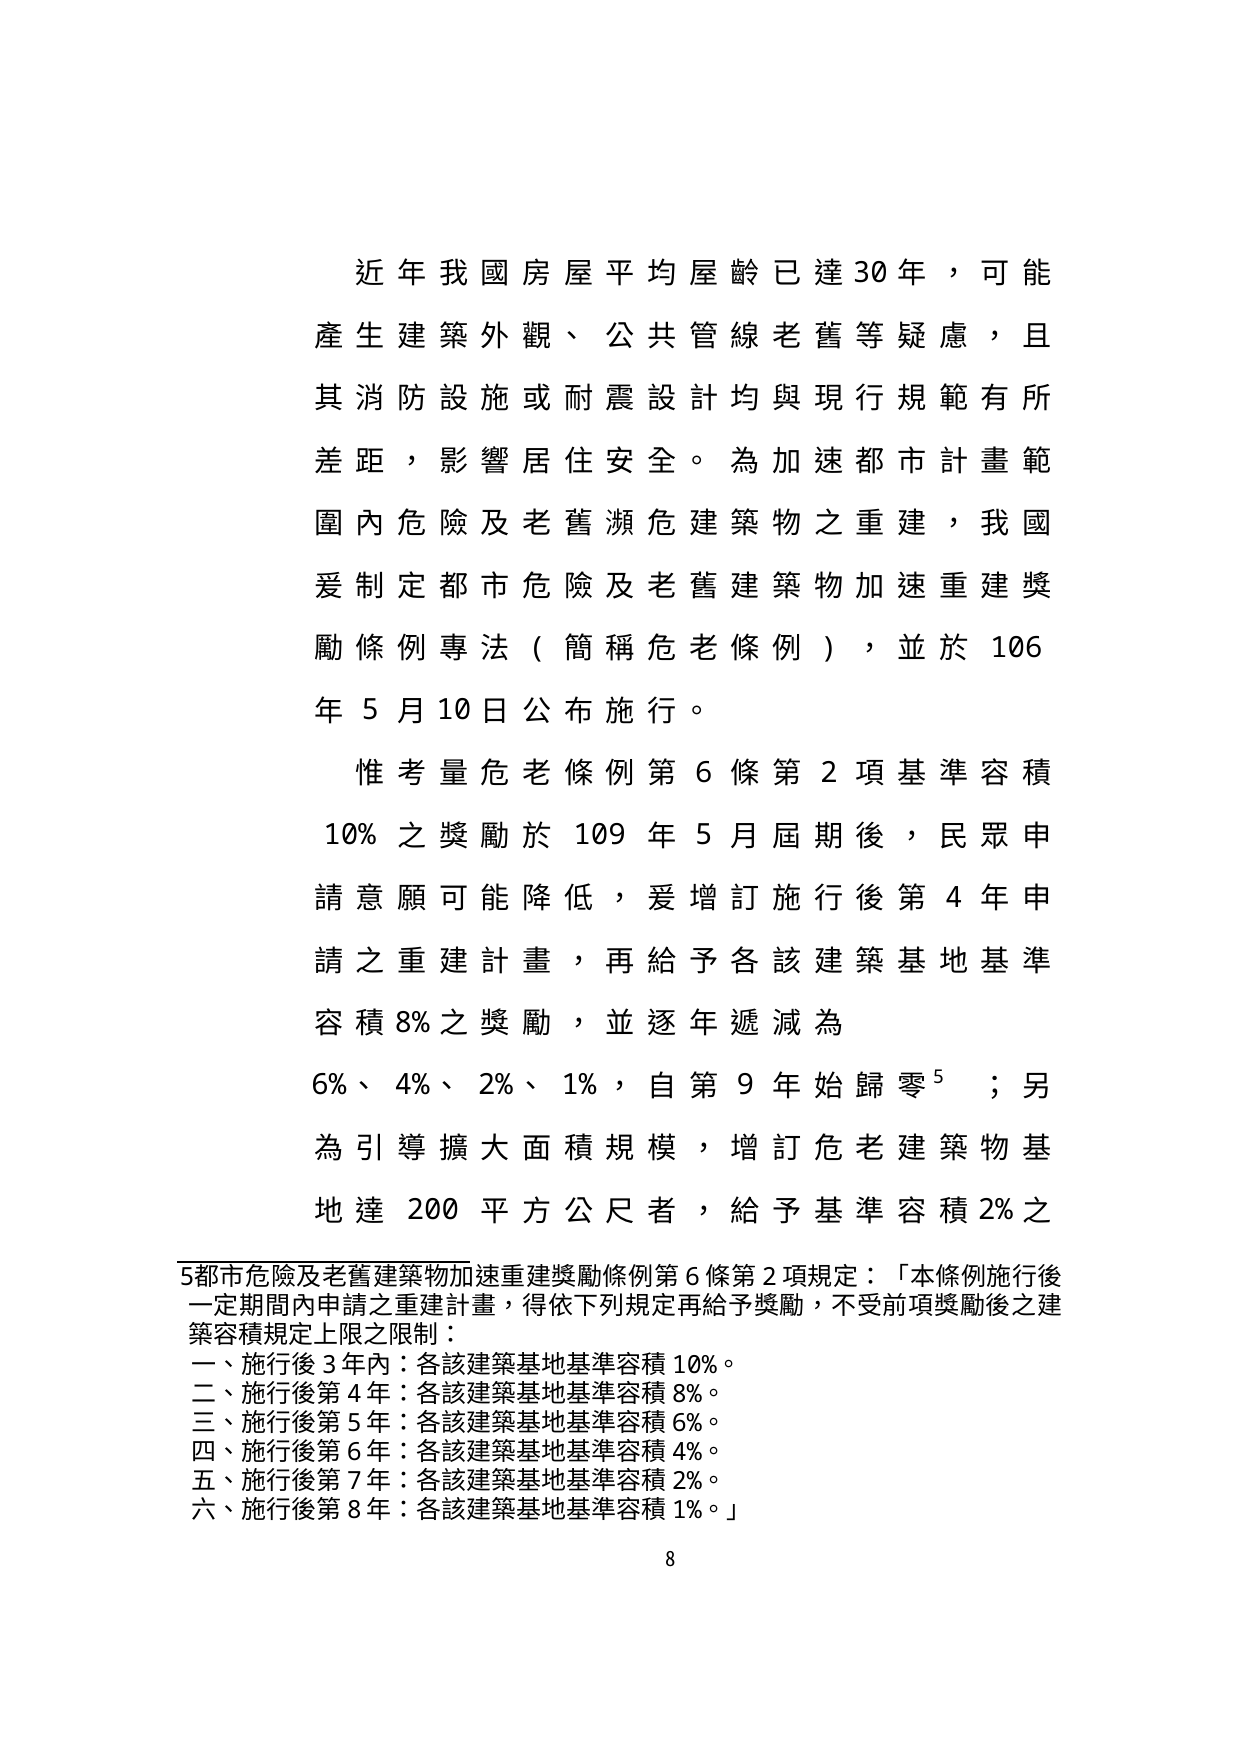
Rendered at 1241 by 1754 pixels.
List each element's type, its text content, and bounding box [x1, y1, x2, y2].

text 一、施行後3年內：各該建築基地基準容積10%。 [184, 1350, 1063, 1379]
text 近年我國房屋平均屋齡已達30年，可能產生建築外觀、公共管線老舊等疑慮，且其消防設施或耐震設計均與現行規範有所差距，影響居住安全。為加速都市計畫範圍內危險及老舊瀕危建築物之重建，我國爰制定都市危險及老舊建築物加速重建獎勵條例專法(簡稱危老條例)，並於106年5月10日公布施行。 [271, 229, 1058, 729]
text 六、施行後第8年：各該建築基地基準容積1%。」 [184, 1496, 1063, 1525]
text 五、施行後第7年：各該建築基地基準容積2%。 [184, 1466, 1063, 1496]
text 惟考量危老條例第6條第2項基準容積10%之獎勵於109年5月屆期後，民眾申請意願可能降低，爰增訂施行後第4年申請之重建計畫，再給予各該建築基地基準容積8%之獎勵，並逐年遞減為6%、4%、2%、1%，自第9年始歸零；另為引導擴大面積規模，增訂危老建築物基地達200平方公尺者，給予基準容積2%之 [271, 729, 1058, 1229]
text 四、施行後第6年：各該建築基地基準容積4%。 [184, 1437, 1063, 1466]
text 三、施行後第5年：各該建築基地基準容積6%。 [184, 1408, 1063, 1437]
text 二、施行後第4年：各該建築基地基準容積8%。 [184, 1379, 1063, 1408]
text 都市危險及老舊建築物加速重建獎勵條例第6條第2項規定：「本條例施行後一定期間內申請之重建計畫，得依下列規定再給予獎勵，不受前項獎勵後之建築容積規定上限之限制： [179, 1262, 1063, 1350]
